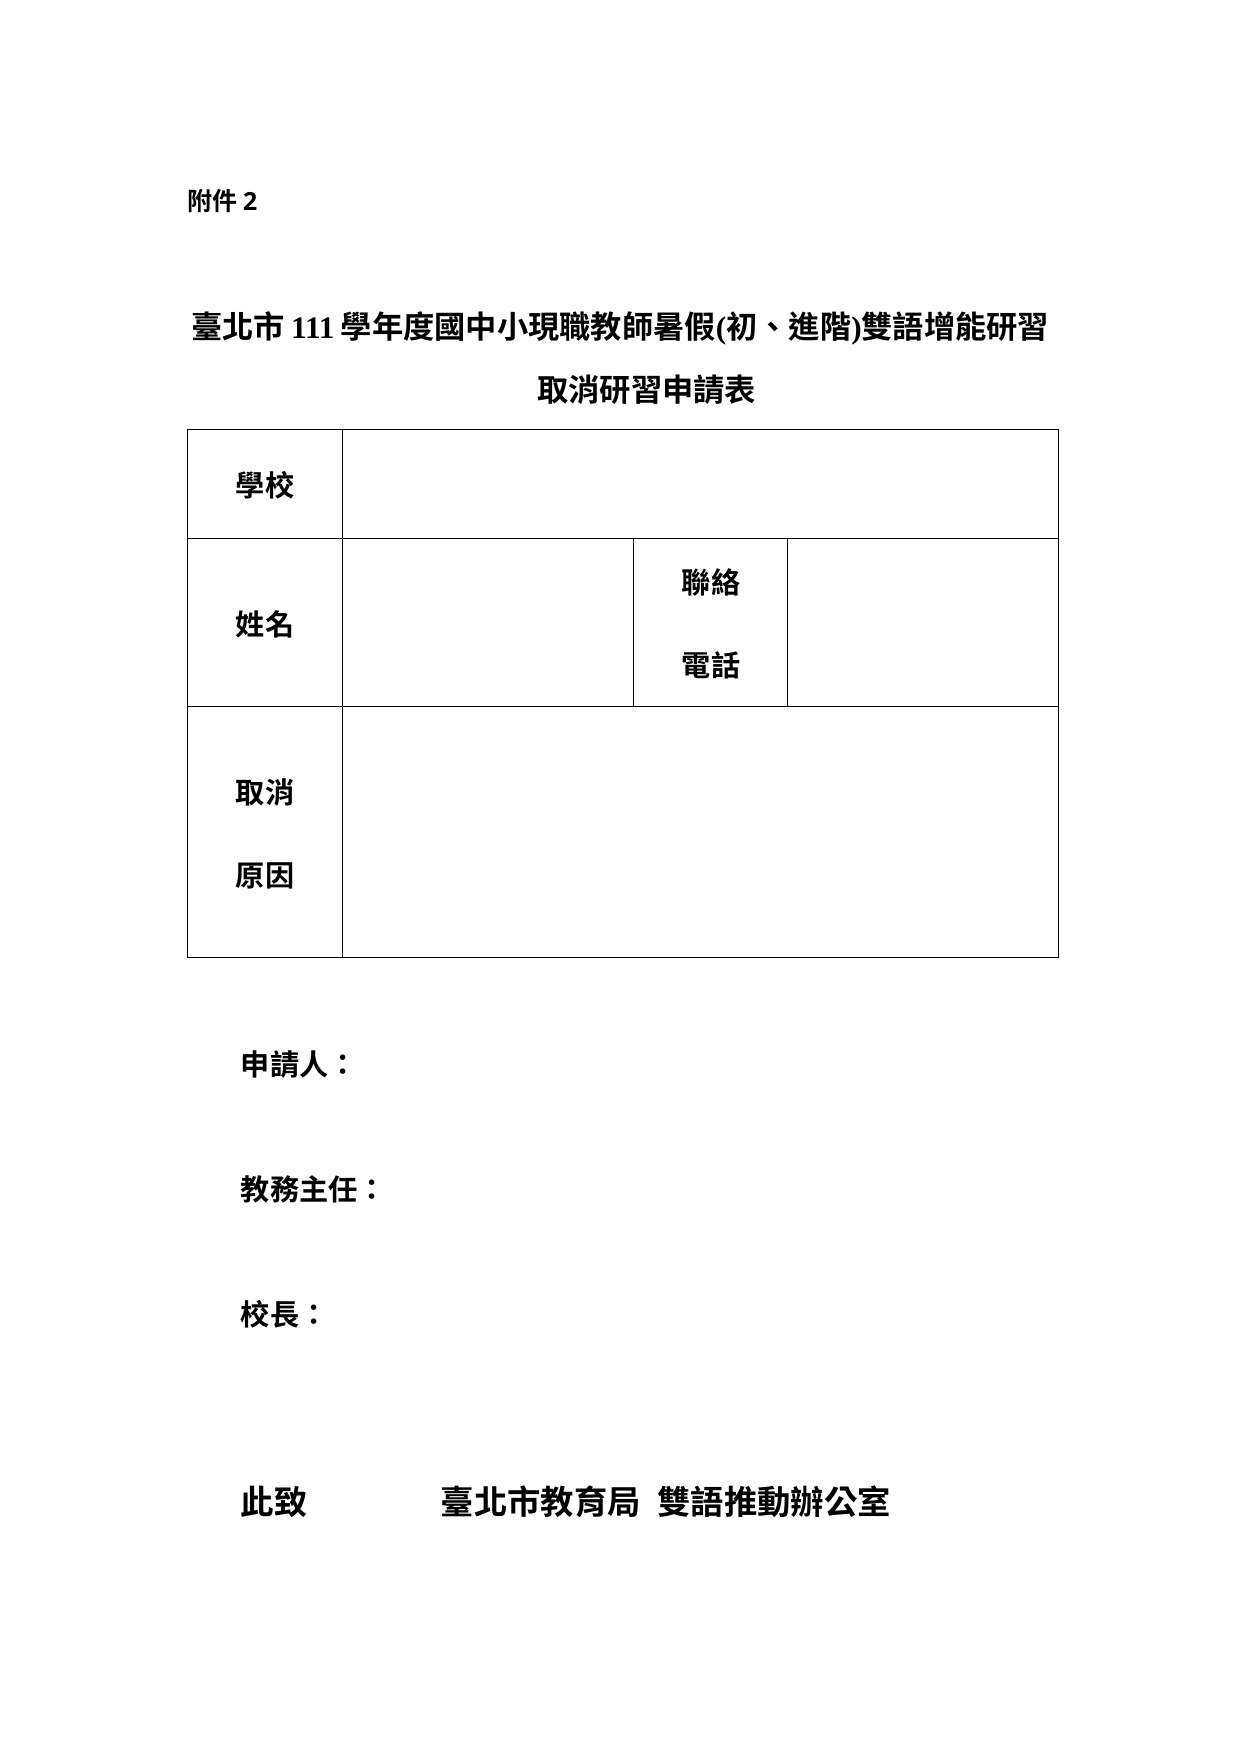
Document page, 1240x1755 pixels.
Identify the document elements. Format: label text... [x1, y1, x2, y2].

table_cell [343, 707, 1058, 957]
text 校長： [241, 1271, 1052, 1333]
table_cell 姓名 [188, 539, 342, 706]
text 此致 臺北市教育局 雙語推動辦公室 [241, 1458, 1052, 1521]
table_header [343, 430, 1058, 537]
table_cell [788, 539, 1058, 706]
text 臺北市111學年度國中小現職教師暑假(初、進階)雙語增能研習 [187, 283, 1052, 346]
table_cell 聯絡 電話 [634, 539, 787, 706]
text 申請人： [241, 1021, 1052, 1083]
text 取消研習申請表 [241, 346, 1052, 408]
table_header 學校 [188, 430, 342, 537]
table_cell 取消 原因 [188, 707, 342, 957]
table_cell [343, 539, 633, 706]
text 教務主任： [241, 1146, 1052, 1208]
text 附件2 [187, 158, 1052, 221]
